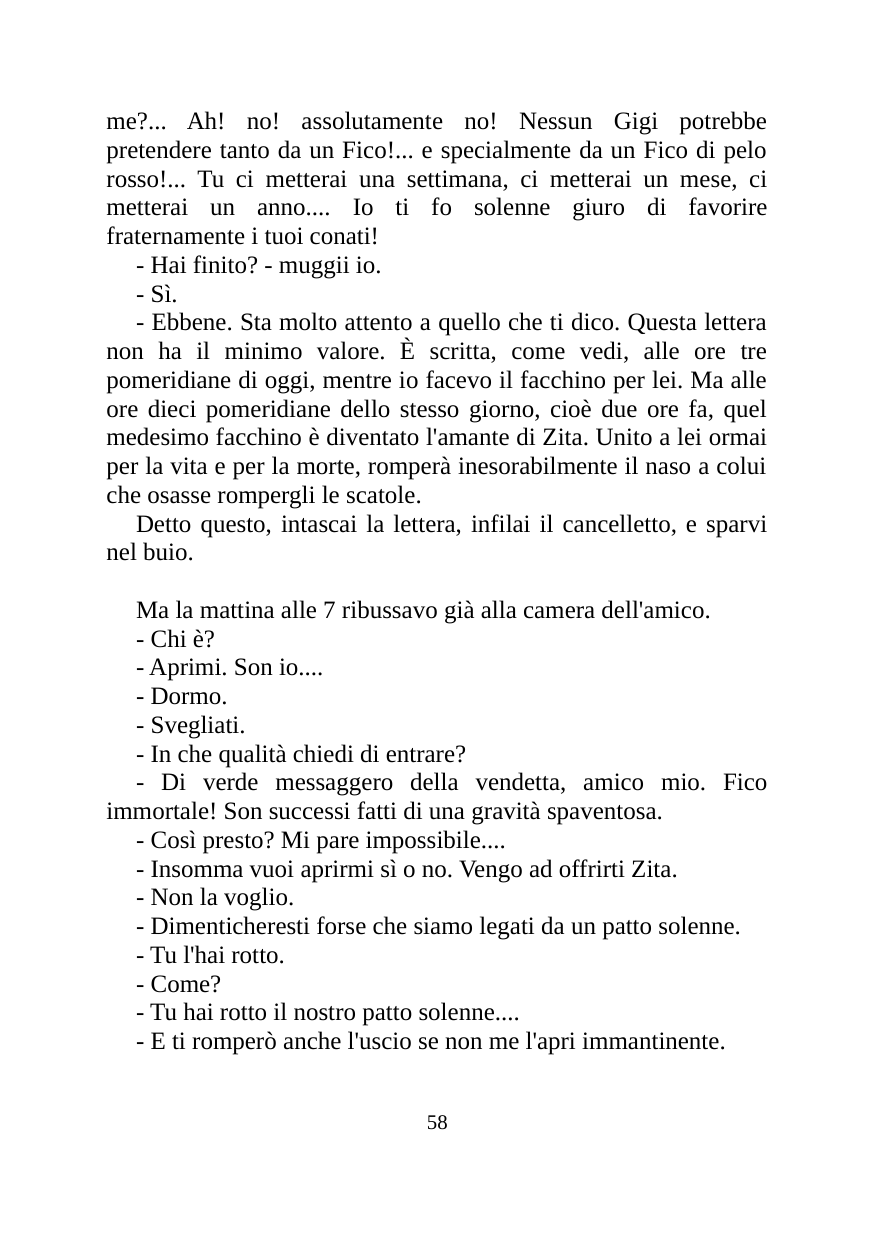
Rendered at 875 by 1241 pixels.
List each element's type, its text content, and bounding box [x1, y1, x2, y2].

text - E ti romperò anche l'uscio se non me l'apri immantinente. [106, 1026, 768, 1055]
text - Sì. [106, 279, 768, 307]
text - Non la voglio. [106, 882, 768, 911]
text - Come? [106, 969, 768, 997]
text - In che qualità chiedi di entrare? [106, 739, 768, 767]
text - Dormo. [106, 681, 768, 710]
text - Ebbene. Sta molto attento a quello che ti dico. Questa lettera non ha il minimo valore. È scritta, come vedi, alle ore tre pomeridiane di oggi, mentre io facevo il facchino per lei. Ma alle ore dieci pomeridiane dello stesso giorno, cioè due ore fa, quel medesimo facchino è diventato l'amante di Zita. Unito a lei ormai per la vita e per la morte, romperà inesorabilmente il naso a colui che osasse rompergli le scatole. [106, 307, 768, 509]
text - Aprimi. Son io.... [106, 652, 768, 681]
text Detto questo, intascai la lettera, infilai il cancelletto, e sparvi nel buio. [106, 509, 768, 566]
text me?... Ah! no! assolutamente no! Nessun Gigi potrebbe pretendere tanto da un Fico!... e specialmente da un Fico di pelo rosso!... Tu ci metterai una settimana, ci metterai un mese, ci metterai un anno.... Io ti fo solenne giuro di favorire fraternamente i tuoi conati! [106, 106, 768, 250]
text - Insomma vuoi aprirmi sì o no. Vengo ad offrirti Zita. [106, 854, 768, 882]
text - Di verde messaggero della vendetta, amico mio. Fico immortale! Son successi fatti di una gravità spaventosa. [106, 767, 768, 825]
text - Tu hai rotto il nostro patto solenne.... [106, 997, 768, 1026]
text - Così presto? Mi pare impossibile.... [106, 825, 768, 854]
text - Dimenticheresti forse che siamo legati da un patto solenne. [106, 911, 768, 940]
text - Svegliati. [106, 710, 768, 739]
text - Chi è? [106, 624, 768, 652]
text Ma la mattina alle 7 ribussavo già alla camera dell'amico. [106, 595, 768, 624]
text - Tu l'hai rotto. [106, 940, 768, 969]
text - Hai finito? - muggii io. [106, 250, 768, 279]
